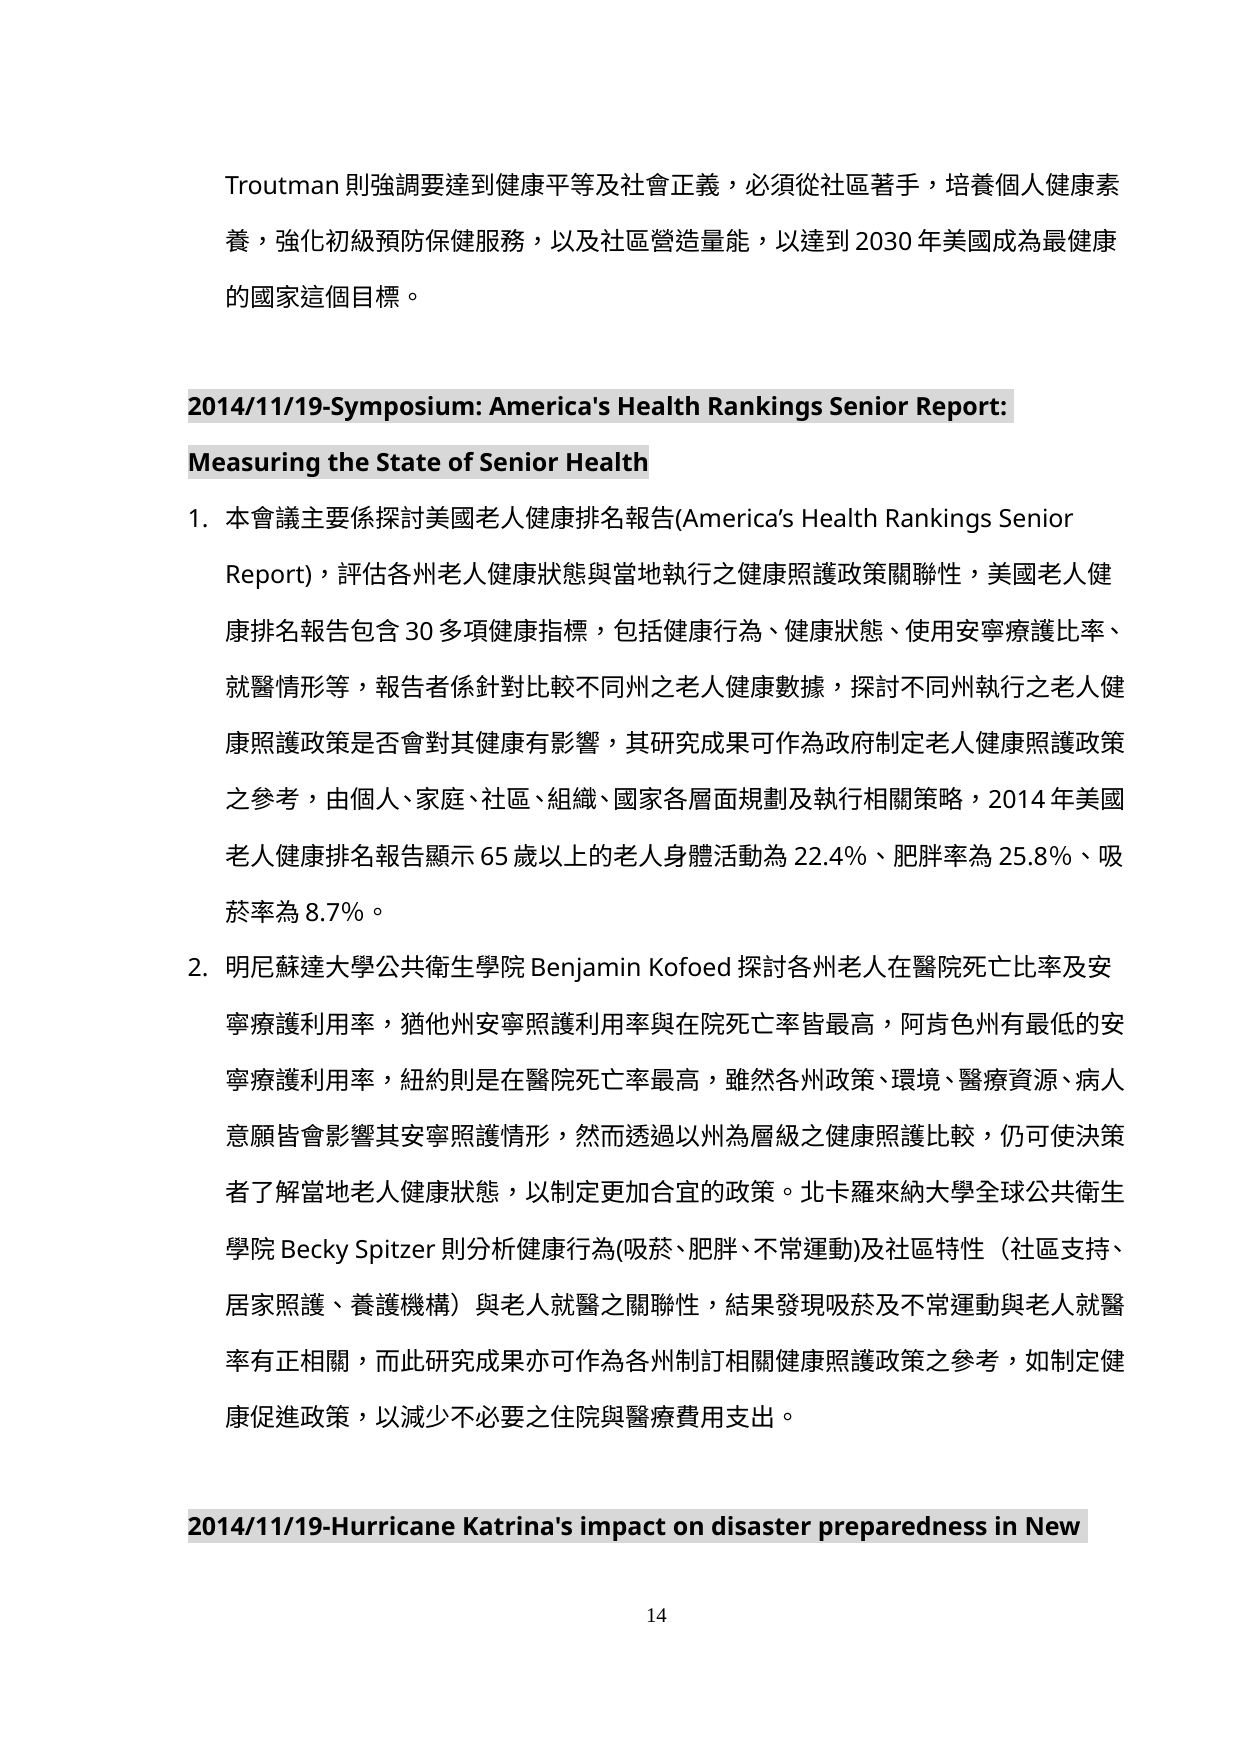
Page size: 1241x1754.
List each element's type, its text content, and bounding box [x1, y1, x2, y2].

text 2014/11/19-Symposium: America's Health Rankings Senior Report: Measuring the State of Senior Health [187, 387, 1125, 481]
list Troutman則強調要達到健康平等及社會正義，必須從社區著手，培養個人健康素養，強化初級預防保健服務，以及社區營造量能，以達到2030年美國成為最健康的國家這個目標。 [187, 164, 1125, 314]
text 2014/11/19-Hurricane Katrina's impact on disaster preparedness in New [187, 1507, 1125, 1545]
list 明尼蘇達大學公共衛生學院Benjamin Kofoed探討各州老人在醫院死亡比率及安寧療護利用率，猶他州安寧照護利用率與在院死亡率皆最高，阿肯色州有最低的安寧療護利用率，紐約則是在醫院死亡率最高，雖然各州政策、環境、醫療資源、病人意願皆會影響其安寧照護情形，然而透過以州為層級之健康照護比較，仍可使決策者了解當地老人健康狀態，以制定更加合宜的政策。北卡羅來納大學全球公共衛生學院Becky Spitzer則分析健康行為(吸菸、肥胖、不常運動)及社區特性（社區支持、居家照護、養護機構）與老人就醫之關聯性，結果發現吸菸及不常運動與老人就醫率有正相關，而此研究成果亦可作為各州制訂相關健康照護政策之參考，如制定健康促進政策，以減少不必要之住院與醫療費用支出。 [187, 947, 1125, 1435]
list 本會議主要係探討美國老人健康排名報告(America’s Health Rankings Senior Report)，評估各州老人健康狀態與當地執行之健康照護政策關聯性，美國老人健康排名報告包含30多項健康指標，包括健康行為、健康狀態、使用安寧療護比率、就醫情形等，報告者係針對比較不同州之老人健康數據，探討不同州執行之老人健康照護政策是否會對其健康有影響，其研究成果可作為政府制定老人健康照護政策之參考，由個人、家庭、社區、組織、國家各層面規劃及執行相關策略，2014年美國老人健康排名報告顯示65歲以上的老人身體活動為22.4％、肥胖率為25.8％、吸菸率為8.7％。 [187, 498, 1125, 929]
